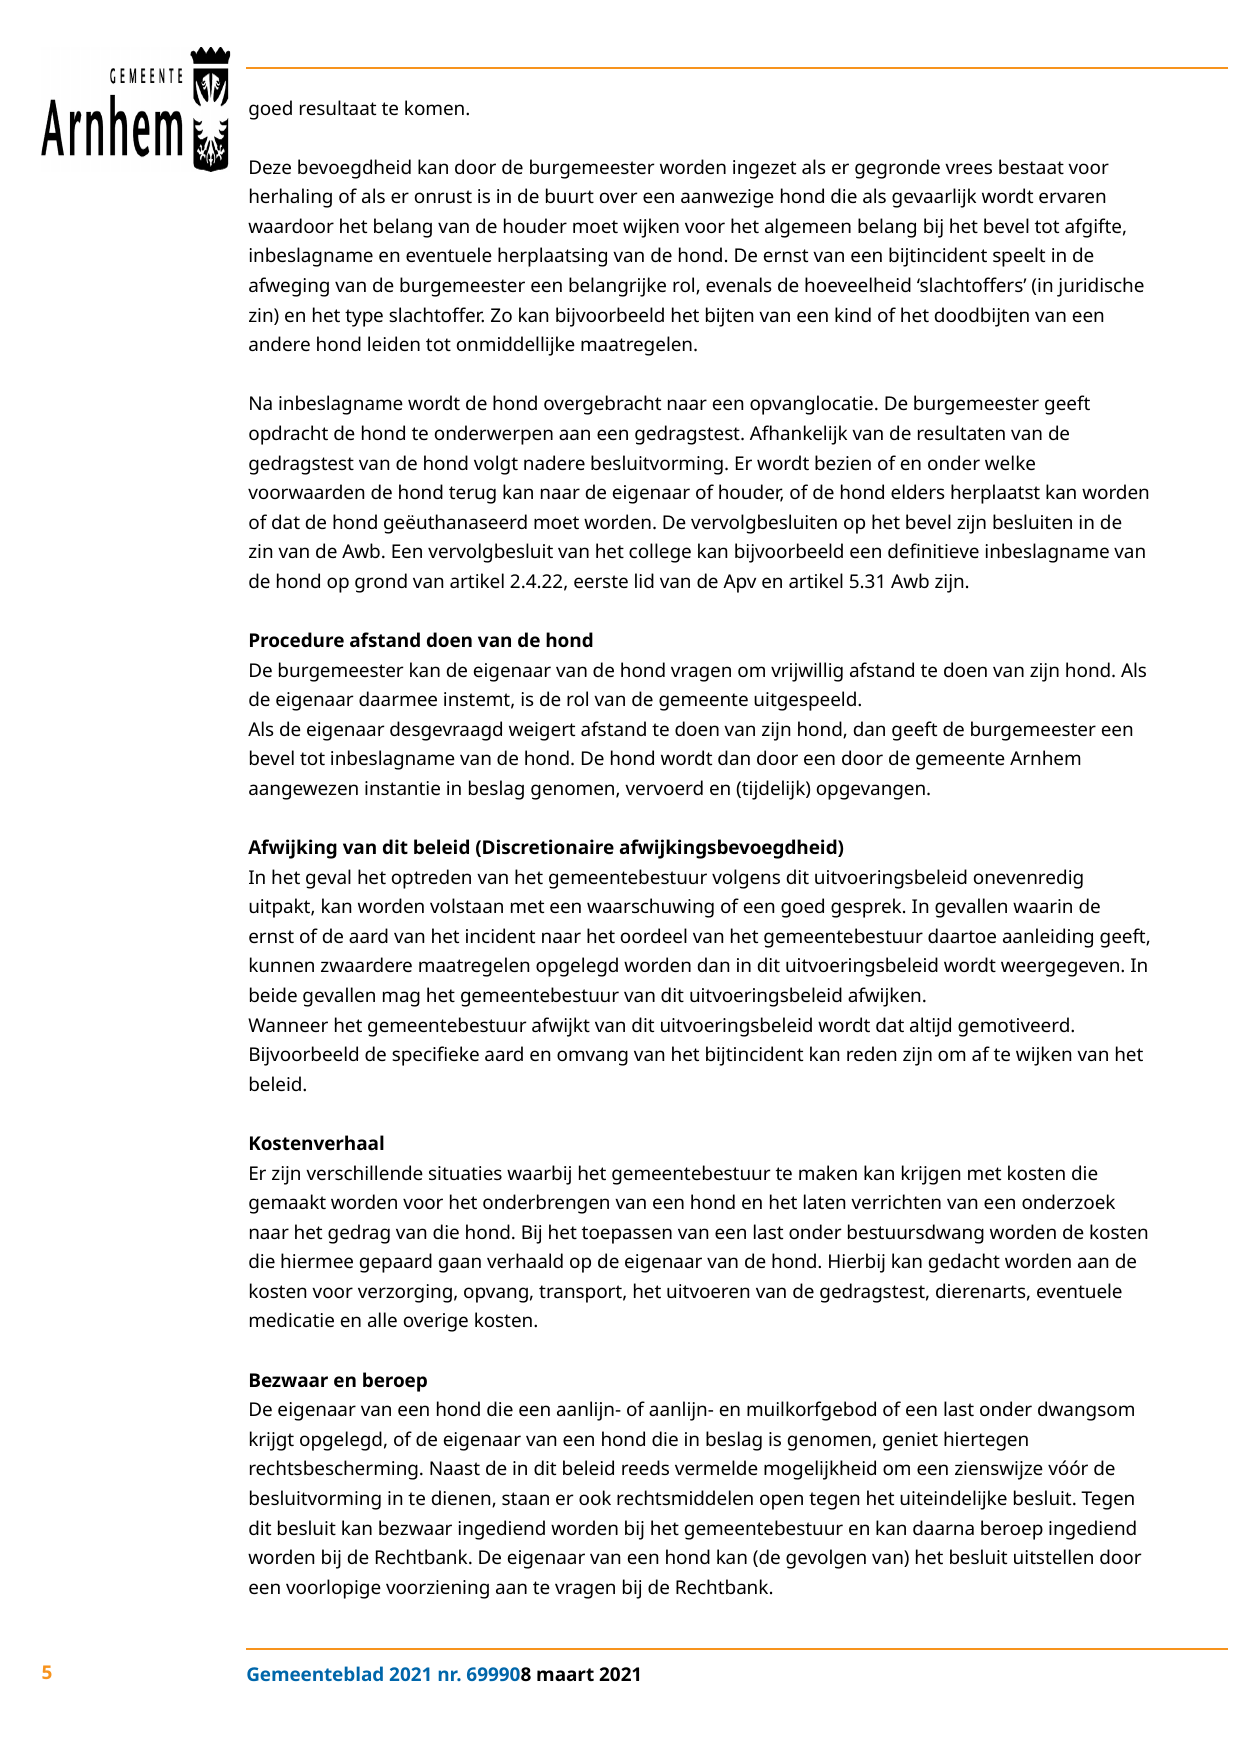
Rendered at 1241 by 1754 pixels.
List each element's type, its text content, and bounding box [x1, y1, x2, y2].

text Als de eigenaar desgevraagd weigert afstand te doen van zijn hond, dan geeft de burgemeester een bevel tot inbeslagname van de hond. De hond wordt dan door een door de gemeente Arnhem aangewezen instantie in beslag genomen, vervoerd en (tijdelijk) opgevangen. [248, 716, 1152, 801]
text Wanneer het gemeentebestuur afwijkt van dit uitvoeringsbeleid wordt dat altijd gemotiveerd. Bijvoorbeeld de specifieke aard en omvang van het bijtincident kan reden zijn om af te wijken van het beleid. [248, 1012, 1152, 1097]
text Procedure afstand doen van de hond [248, 627, 1152, 653]
picture [41, 47, 231, 172]
text goed resultaat te komen. [248, 95, 1152, 121]
text Er zijn verschillende situaties waarbij het gemeentebestuur te maken kan krijgen met kosten die gemaakt worden voor het onderbrengen van een hond en het laten verrichten van een onderzoek naar het gedrag van die hond. Bij het toepassen van een last onder bestuursdwang worden de kosten die hiermee gepaard gaan verhaald op de eigenaar van de hond. Hierbij kan gedacht worden aan de kosten voor verzorging, opvang, transport, het uitvoeren van de gedragstest, dierenarts, eventuele medicatie en alle overige kosten. [248, 1160, 1152, 1333]
text Kostenverhaal [248, 1130, 1152, 1156]
text In het geval het optreden van het gemeentebestuur volgens dit uitvoeringsbeleid onevenredig uitpakt, kan worden volstaan met een waarschuwing of een goed gesprek. In gevallen waarin de ernst of de aard van het incident naar het oordeel van het gemeentebestuur daartoe aanleiding geeft, kunnen zwaardere maatregelen opgelegd worden dan in dit uitvoeringsbeleid wordt weergegeven. In beide gevallen mag het gemeentebestuur van dit uitvoeringsbeleid afwijken. [248, 864, 1152, 1008]
text Afwijking van dit beleid (Discretionaire afwijkingsbevoegdheid) [248, 834, 1152, 860]
text Deze bevoegdheid kan door de burgemeester worden ingezet als er gegronde vrees bestaat voor herhaling of als er onrust is in de buurt over een aanwezige hond die als gevaarlijk wordt ervaren waardoor het belang van de houder moet wijken voor het algemeen belang bij het bevel tot afgifte, inbeslagname en eventuele herplaatsing van de hond. De ernst van een bijtincident speelt in de afweging van de burgemeester een belangrijke rol, evenals de hoeveelheid ‘slachtoffers’ (in juridische zin) en het type slachtoffer. Zo kan bijvoorbeeld het bijten van een kind of het doodbijten van een andere hond leiden tot onmiddellijke maatregelen. [248, 154, 1152, 357]
text De eigenaar van een hond die een aanlijn- of aanlijn- en muilkorfgebod of een last onder dwangsom krijgt opgelegd, of de eigenaar van een hond die in beslag is genomen, geniet hiertegen rechtsbescherming. Naast de in dit beleid reeds vermelde mogelijkheid om een zienswijze vóór de besluitvorming in te dienen, staan er ook rechtsmiddelen open tegen het uiteindelijke besluit. Tegen dit besluit kan bezwaar ingediend worden bij het gemeentebestuur en kan daarna beroep ingediend worden bij de Rechtbank. De eigenaar van een hond kan (de gevolgen van) het besluit uitstellen door een voorlopige voorziening aan te vragen bij de Rechtbank. [248, 1396, 1152, 1600]
text Na inbeslagname wordt de hond overgebracht naar een opvanglocatie. De burgemeester geeft opdracht de hond te onderwerpen aan een gedragstest. Afhankelijk van de resultaten van de gedragstest van de hond volgt nadere besluitvorming. Er wordt bezien of en onder welke voorwaarden de hond terug kan naar de eigenaar of houder, of de hond elders herplaatst kan worden of dat de hond geëuthanaseerd moet worden. De vervolgbesluiten op het bevel zijn besluiten in de zin van de Awb. Een vervolgbesluit van het college kan bijvoorbeeld een definitieve inbeslagname van de hond op grond van artikel 2.4.22, eerste lid van de Apv en artikel 5.31 Awb zijn. [248, 391, 1152, 594]
text Bezwaar en beroep [248, 1367, 1152, 1393]
text De burgemeester kan de eigenaar van de hond vragen om vrijwillig afstand te doen van zijn hond. Als de eigenaar daarmee instemt, is de rol van de gemeente uitgespeeld. [248, 657, 1152, 712]
